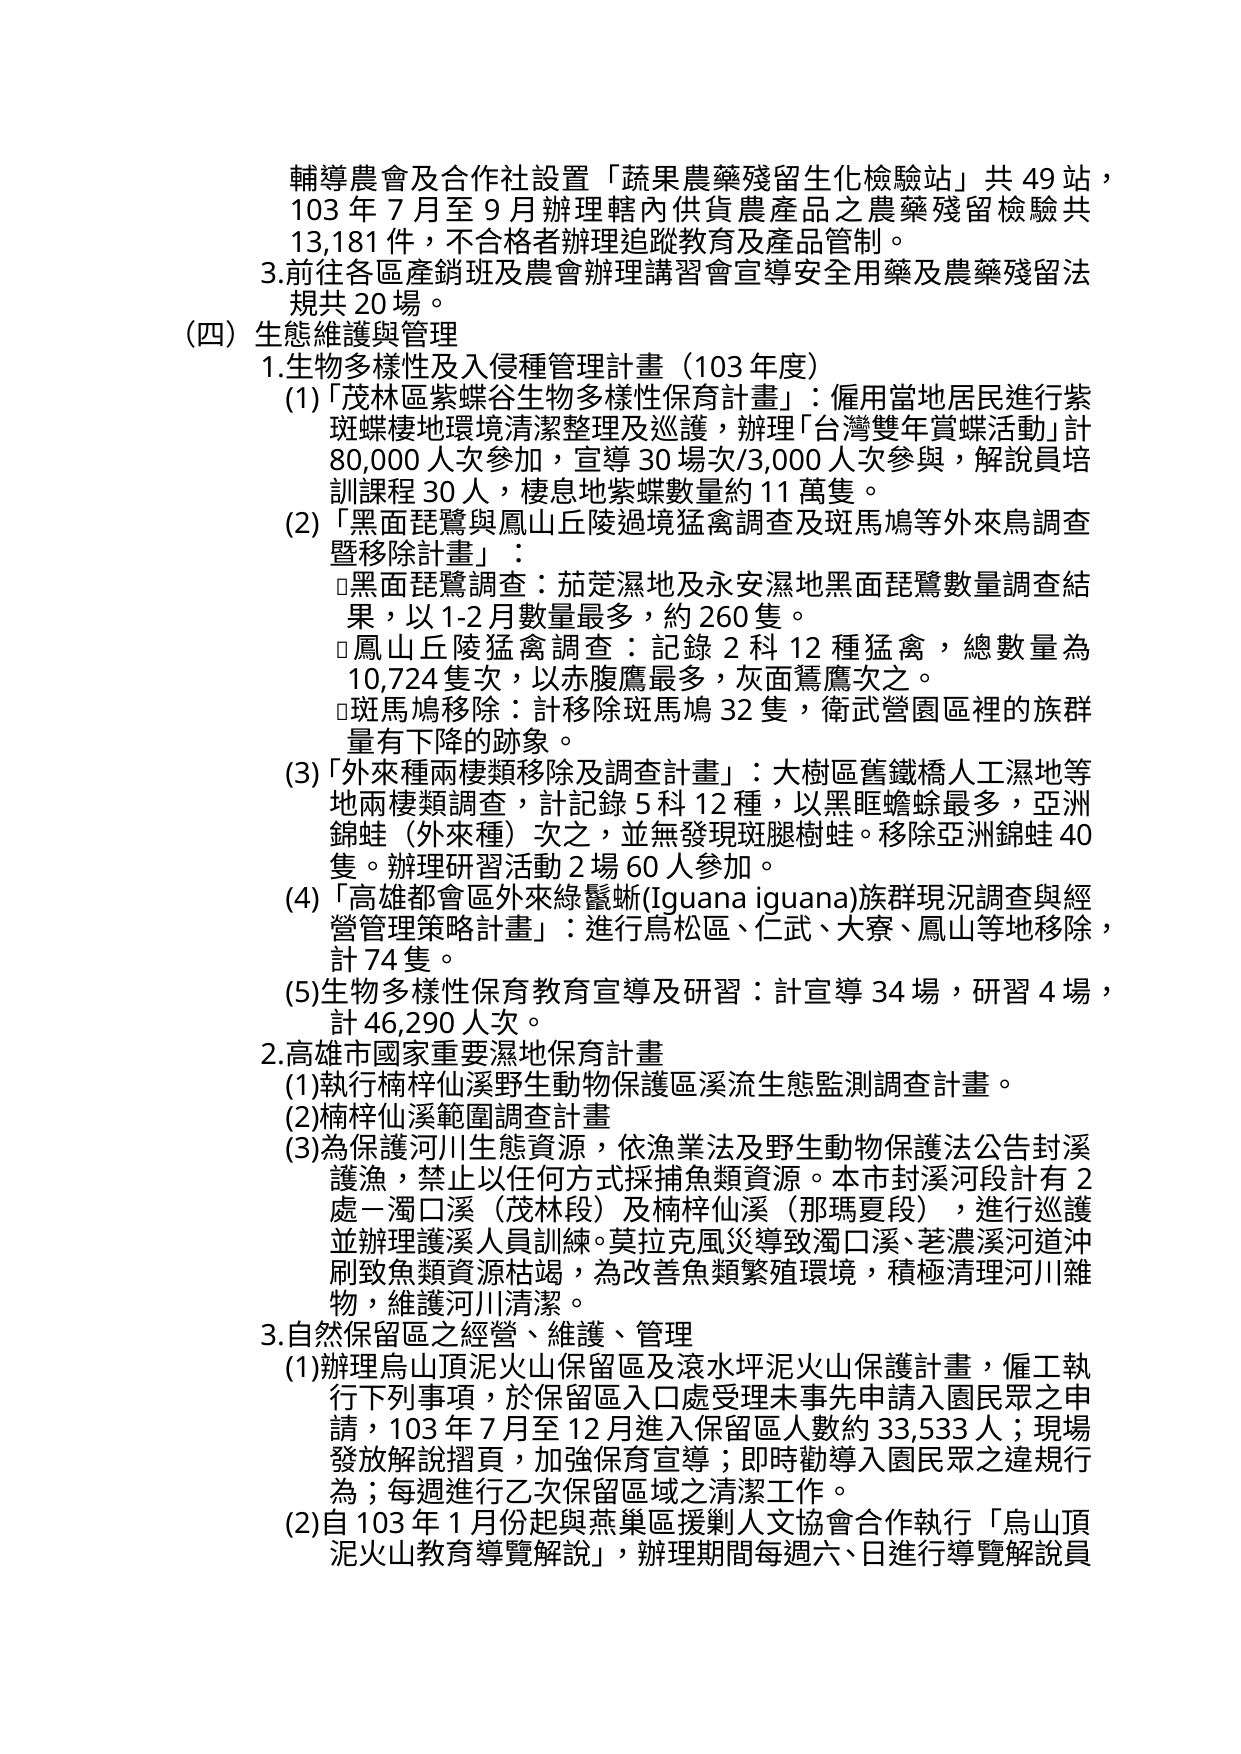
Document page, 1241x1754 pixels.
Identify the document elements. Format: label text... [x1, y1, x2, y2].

text (2)自103年1月份起與燕巢區援剿人文協會合作執行「烏山頂泥火山教育導覽解說」，辦理期間每週六、日進行導覽解說員 [285, 1508, 1092, 1571]
text 鳳山丘陵猛禽調查：記錄2科12種猛禽，總數量為10,724隻次，以赤腹鷹最多，灰面鵟鷹次之。 [335, 633, 1092, 696]
text 黑面琵鷺調查：茄萣濕地及永安濕地黑面琵鷺數量調查結果，以1-2月數量最多，約260隻。 [335, 571, 1092, 633]
text 2.高雄市國家重要濕地保育計畫 [260, 1039, 1092, 1071]
text 3.自然保留區之經營、維護、管理 [260, 1321, 1092, 1352]
text (5)生物多樣性保育教育宣導及研習：計宣導34場，研習4場，計46,290人次。 [285, 977, 1092, 1039]
text (1)執行楠梓仙溪野生動物保護區溪流生態監測調查計畫。 [285, 1071, 1092, 1102]
text （四）生態維護與管理 [148, 321, 1092, 352]
text (2)楠梓仙溪範圍調查計畫 [285, 1102, 1092, 1133]
text (4)「高雄都會區外來綠鬣蜥(Iguana iguana)族群現況調查與經營管理策略計畫」：進行鳥松區、仁武、大寮、鳳山等地移除，計74隻。 [285, 883, 1092, 977]
text 2.安全蔬果田間農藥抽檢及管制工作:103年7月至12月共計辦理一般蔬菜、水果農藥殘留抽測及管制工作抽樣382件；此外，輔導農會及合作社設置「蔬果農藥殘留生化檢驗站」共49站，103年7月至9月辦理轄內供貨農產品之農藥殘留檢驗共13,181件，不合格者辦理追蹤教育及產品管制。 [260, 164, 1092, 258]
text 1.生物多樣性及入侵種管理計畫（103年度） [260, 352, 1092, 383]
text (3)「外來種兩棲類移除及調查計畫」：大樹區舊鐵橋人工濕地等地兩棲類調查，計記錄5科12種，以黑眶蟾蜍最多，亞洲錦蛙（外來種）次之，並無發現斑腿樹蛙。移除亞洲錦蛙40隻。辦理研習活動2場60人參加。 [285, 758, 1092, 883]
text (3)為保護河川生態資源，依漁業法及野生動物保護法公告封溪護漁，禁止以任何方式採捕魚類資源。本市封溪河段計有2處－濁口溪（茂林段）及楠梓仙溪（那瑪夏段），進行巡護並辦理護溪人員訓練。莫拉克風災導致濁口溪、荖濃溪河道沖刷致魚類資源枯竭，為改善魚類繁殖環境，積極清理河川雜物，維護河川清潔。 [285, 1133, 1092, 1321]
text (2)「黑面琵鷺與鳳山丘陵過境猛禽調查及斑馬鳩等外來鳥調查暨移除計畫」： [285, 508, 1092, 571]
text 斑馬鳩移除：計移除斑馬鳩32隻，衛武營園區裡的族群量有下降的跡象。 [335, 696, 1092, 758]
text (1)辦理烏山頂泥火山保留區及滾水坪泥火山保護計畫，僱工執行下列事項，於保留區入口處受理未事先申請入園民眾之申請，103年7月至12月進入保留區人數約33,533人；現場發放解說摺頁，加強保育宣導；即時勸導入園民眾之違規行為；每週進行乙次保留區域之清潔工作。 [285, 1352, 1092, 1508]
text (1)「茂林區紫蝶谷生物多樣性保育計畫」：僱用當地居民進行紫斑蝶棲地環境清潔整理及巡護，辦理「台灣雙年賞蝶活動」計80,000人次參加，宣導30場次/3,000人次參與，解說員培訓課程30人，棲息地紫蝶數量約11萬隻。 [285, 383, 1092, 508]
text 3.前往各區產銷班及農會辦理講習會宣導安全用藥及農藥殘留法規共20場。 [260, 258, 1092, 321]
